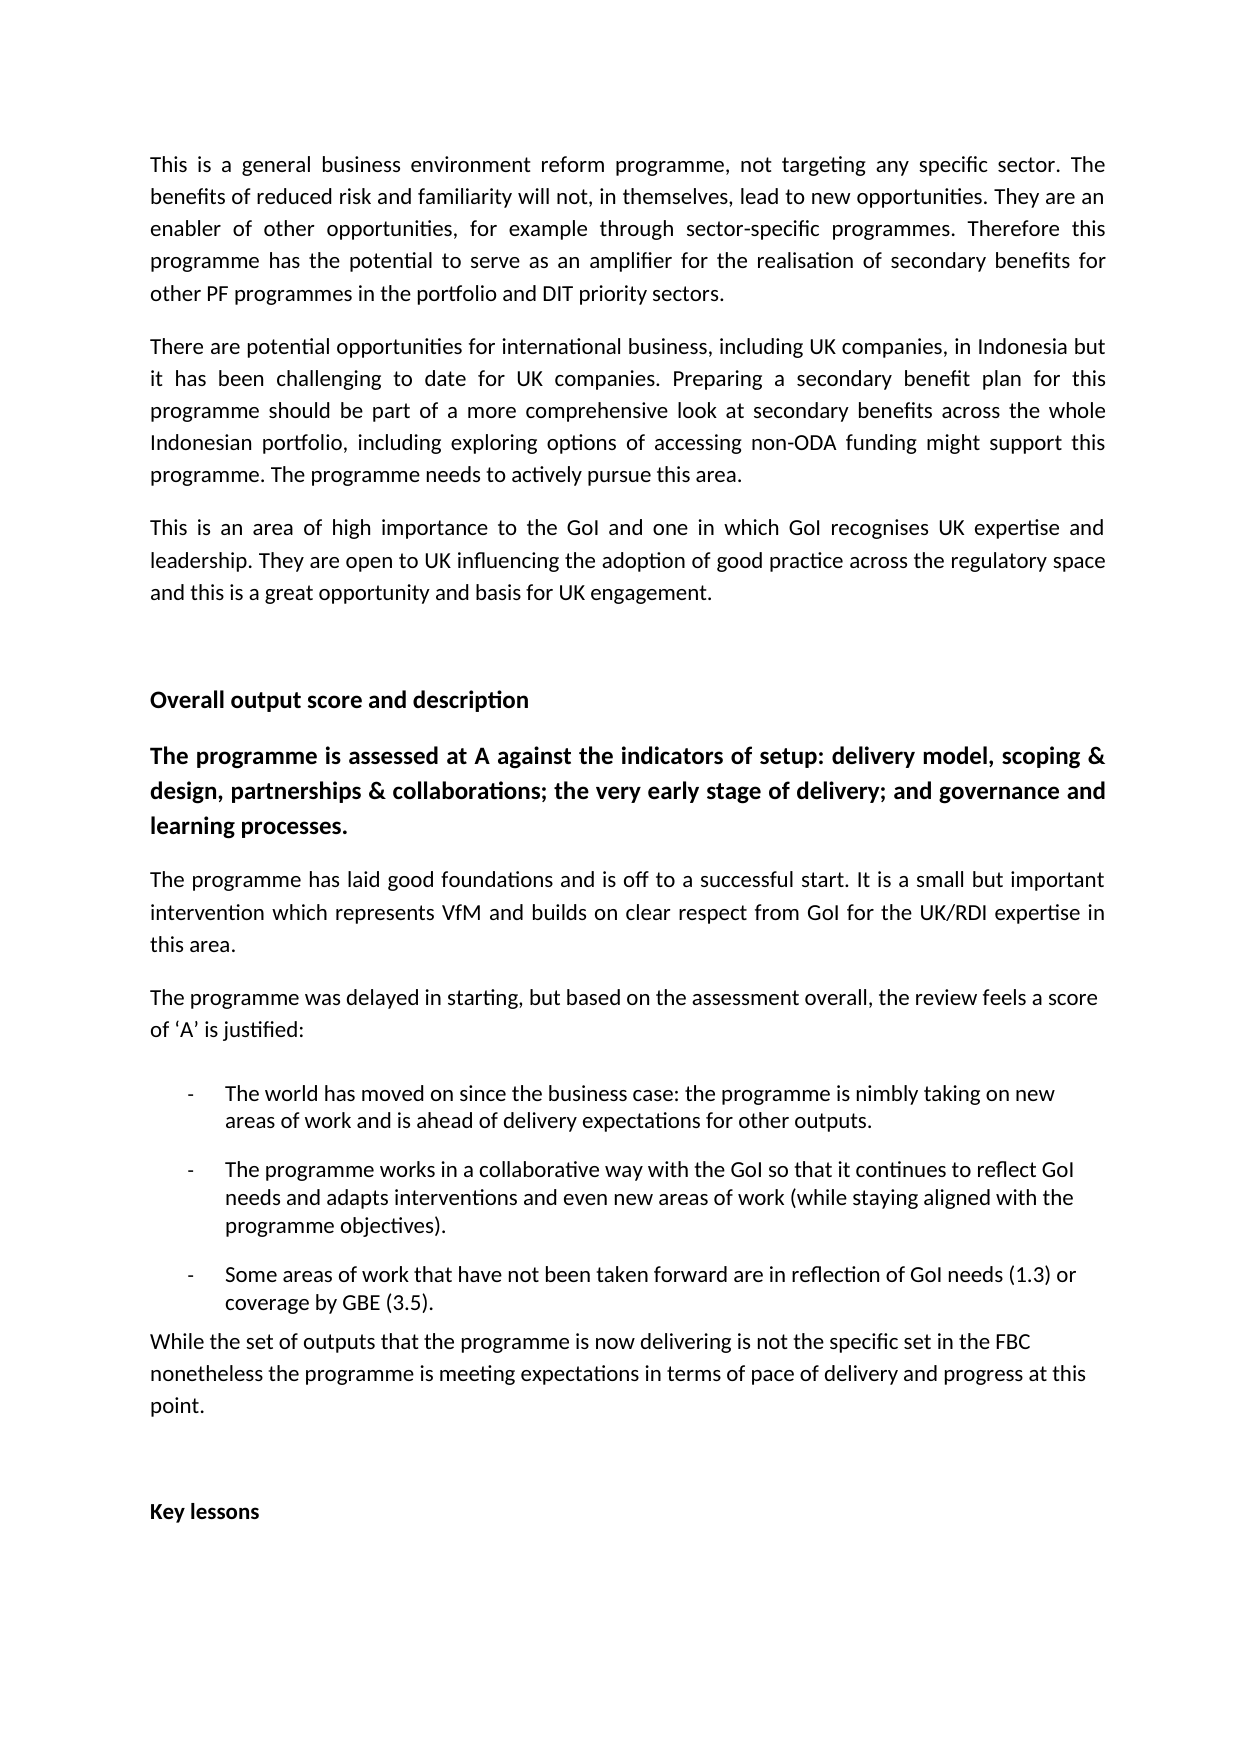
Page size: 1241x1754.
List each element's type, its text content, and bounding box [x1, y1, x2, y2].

text Overall output score and description [150, 684, 1107, 714]
text The programme was delayed in starting, but based on the assessment overall, the review feels a score of ‘A’ is justified: [150, 983, 1107, 1043]
list Some areas of work that have not been taken forward are in reflection of GoI needs (1.3) or coverage by GBE (3.5). [187, 1260, 1107, 1316]
text There are potential opportunities for international business, including UK companies, in Indonesia but it has been challenging to date for UK companies. Preparing a secondary benefit plan for this programme should be part of a more comprehensive look at secondary benefits across the whole Indonesian portfolio, including exploring options of accessing non-ODA funding might support this programme. The programme needs to actively pursue this area. [150, 332, 1107, 488]
text This is a general business environment reform programme, not targeting any specific sector. The benefits of reduced risk and familiarity will not, in themselves, lead to new opportunities. They are an enabler of other opportunities, for example through sector-specific programmes. Therefore this programme has the potential to serve as an amplifier for the realisation of secondary benefits for other PF programmes in the portfolio and DIT priority sectors. [150, 150, 1107, 307]
text Key lessons [150, 1497, 1107, 1525]
text The programme has laid good foundations and is off to a successful start. It is a small but important intervention which represents VfM and builds on clear respect from GoI for the UK/RDI expertise in this area. [150, 866, 1107, 958]
list The world has moved on since the business case: the programme is nimbly taking on new areas of work and is ahead of delivery expectations for other outputs. [187, 1079, 1107, 1135]
text While the set of outputs that the programme is now delivering is not the specific set in the FBC nonetheless the programme is meeting expectations in terms of pace of delivery and progress at this point. [150, 1327, 1107, 1419]
list The programme works in a collaborative way with the GoI so that it continues to reflect GoI needs and adapts interventions and even new areas of work (while staying aligned with the programme objectives). [187, 1156, 1107, 1239]
text This is an area of high importance to the GoI and one in which GoI recognises UK expertise and leadership. They are open to UK influencing the adoption of good practice across the regulatory space and this is a great opportunity and basis for UK engagement. [150, 513, 1107, 606]
text The programme is assessed at A against the indicators of setup: delivery model, scoping & design, partnerships & collaborations; the very early stage of delivery; and governance and learning processes. [150, 740, 1107, 840]
